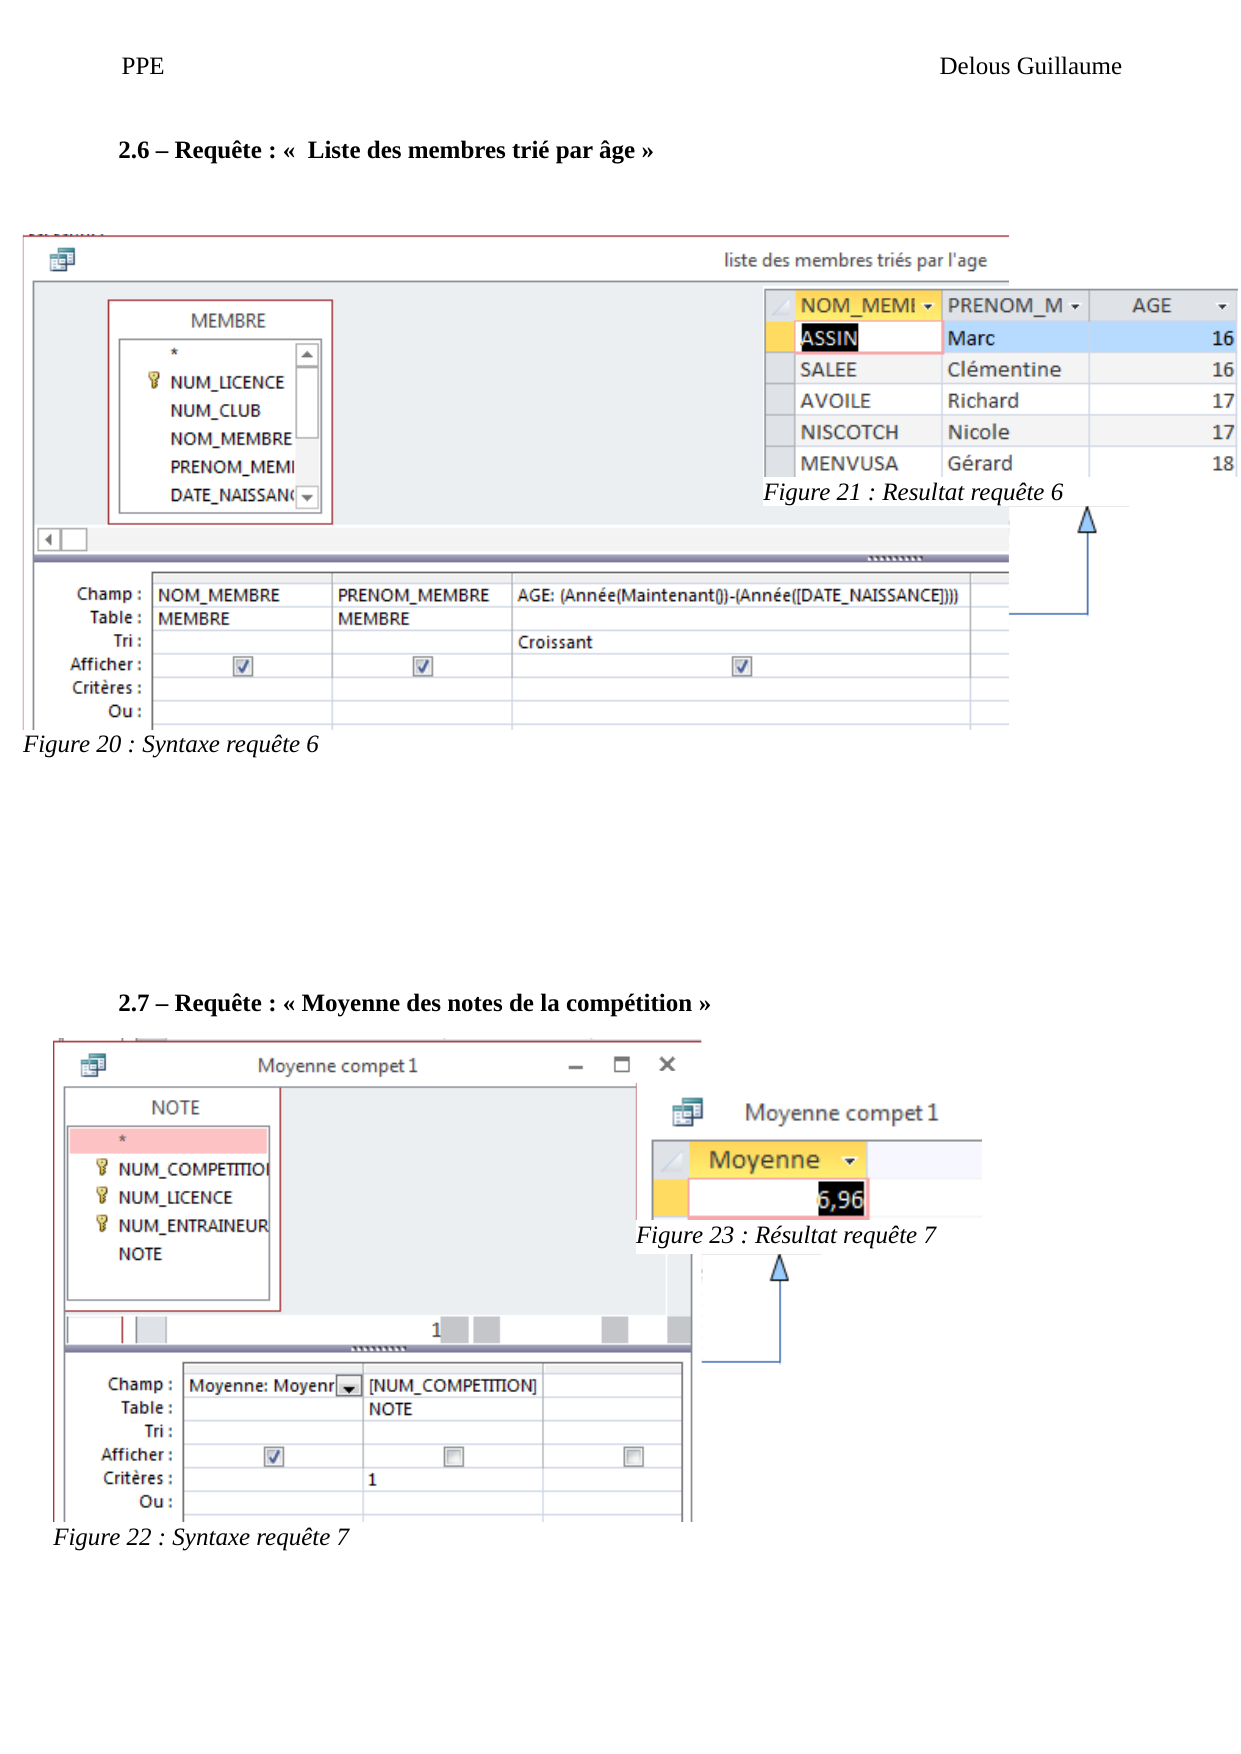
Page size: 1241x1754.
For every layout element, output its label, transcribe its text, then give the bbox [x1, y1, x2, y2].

text Figure 21 : Resultat requête 6 [763, 477, 1238, 506]
text 2.6 – Requête : « Liste des membres trié par âge » [118, 136, 1122, 164]
text Figure 23 : Résultat requête 7 [636, 1220, 982, 1249]
text 2.7 – Requête : « Moyenne des notes de la compétition » [118, 988, 1122, 1017]
picture [53, 1038, 982, 1522]
picture [22, 234, 1238, 730]
text Figure 22 : Syntaxe requête 7 [53, 1522, 701, 1550]
text Figure 20 : Syntaxe requête 6 [23, 730, 1009, 758]
